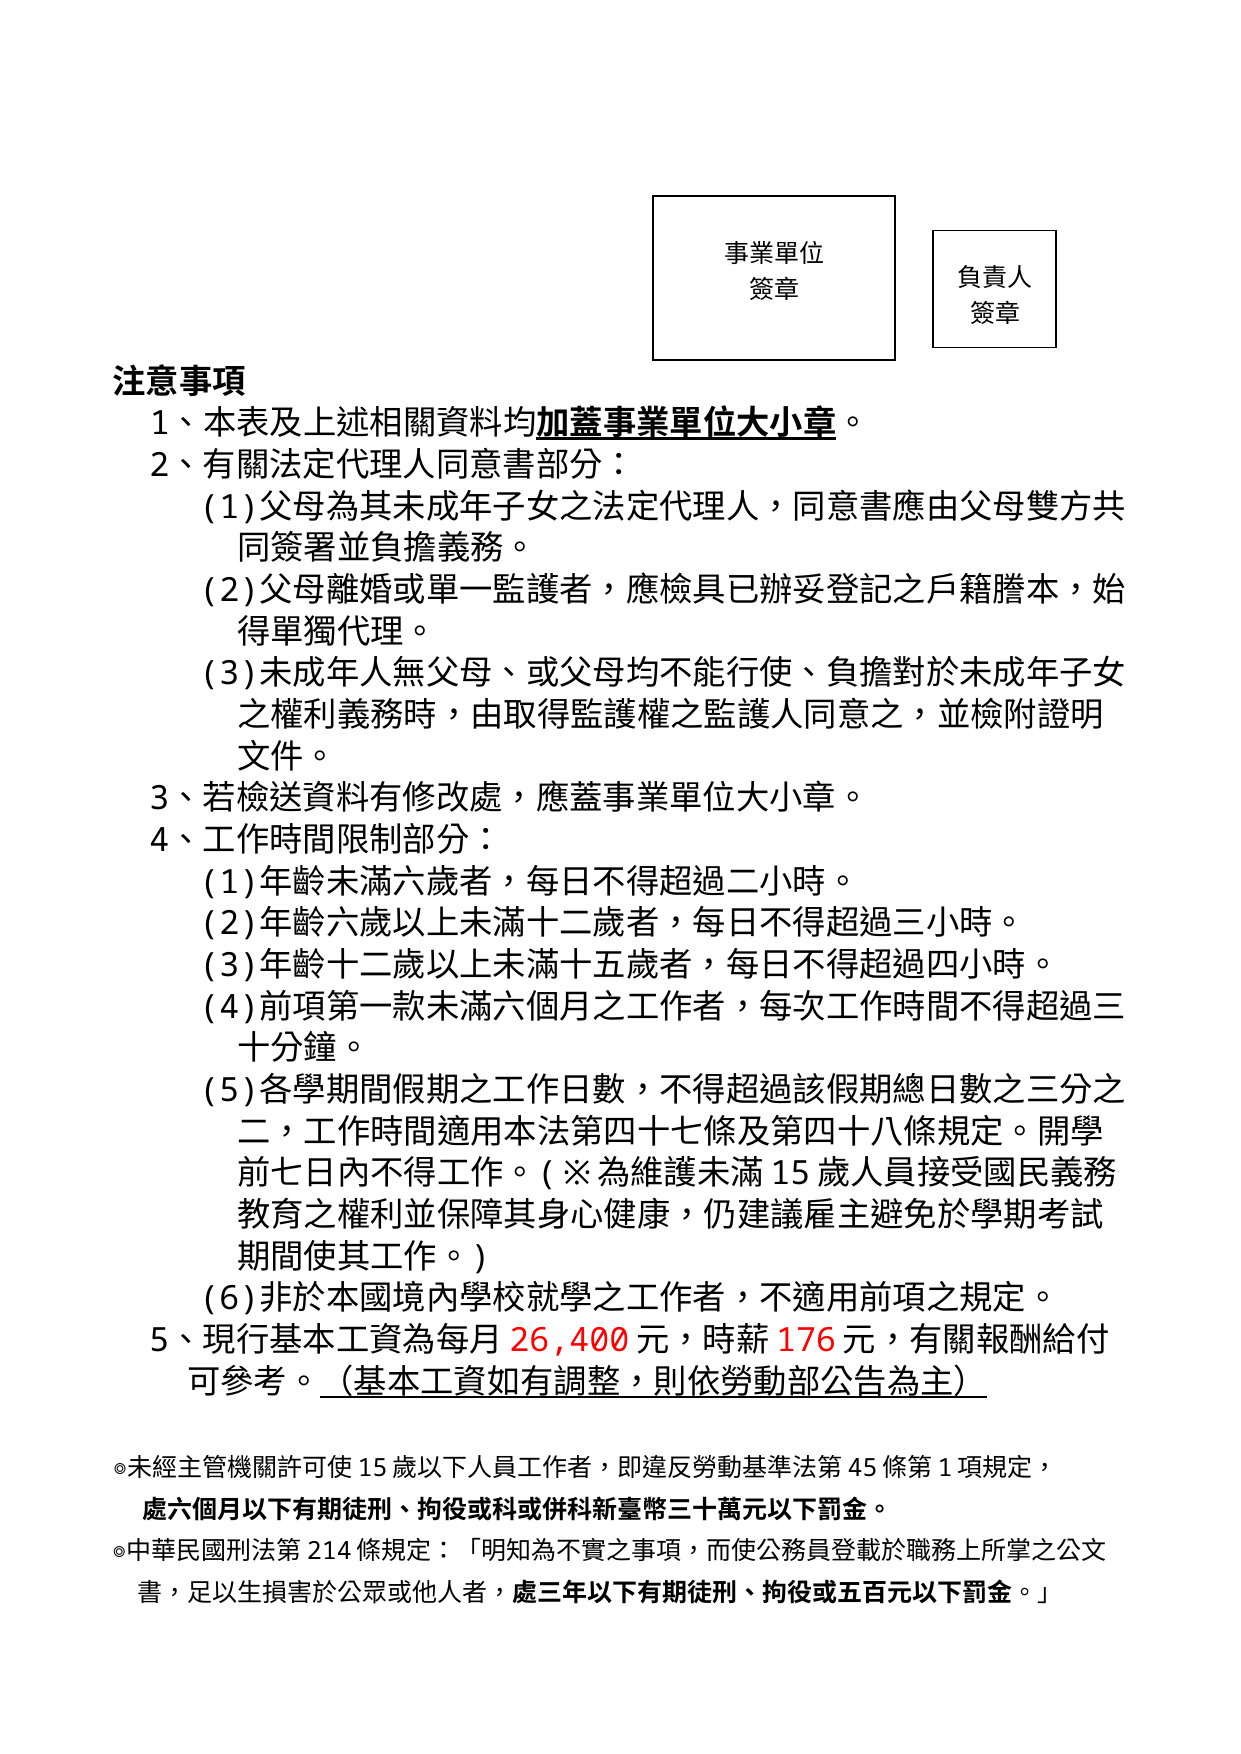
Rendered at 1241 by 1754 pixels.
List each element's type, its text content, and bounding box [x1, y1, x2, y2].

text (6)非於本國境內學校就學之工作者，不適用前項之規定。 [199, 1276, 1128, 1318]
text (1)父母為其未成年子女之法定代理人，同意書應由父母雙方共同簽署並負擔義務。 [199, 485, 1128, 568]
text 簽章 [669, 269, 879, 306]
text 2、有關法定代理人同意書部分： [149, 443, 1128, 485]
text 3、若檢送資料有修改處，應蓋事業單位大小章。 [149, 776, 1128, 818]
text 事業單位 [669, 233, 879, 269]
text (3)未成年人無父母、或父母均不能行使、負擔對於未成年子女之權利義務時，由取得監護權之監護人同意之，並檢附證明文件。 [199, 651, 1128, 776]
text (1)年齡未滿六歲者，每日不得超過二小時。 [199, 860, 1128, 901]
text 4、工作時間限制部分： [149, 818, 1128, 860]
text (4)前項第一款未滿六個月之工作者，每次工作時間不得超過三十分鐘。 [199, 985, 1128, 1068]
text 負責人簽章 [949, 257, 1041, 330]
text (2)年齡六歲以上未滿十二歲者，每日不得超過三小時。 [199, 901, 1128, 943]
text (5)各學期間假期之工作日數，不得超過該假期總日數之三分之二，工作時間適用本法第四十七條及第四十八條規定。開學前七日內不得工作。(※為維護未滿15歲人員接受國民義務教育之權利並保障其身心健康，仍建議雇主避免於學期考試期間使其工作。) [199, 1068, 1128, 1276]
text ◎中華民國刑法第214條規定：「明知為不實之事項，而使公務員登載於職務上所掌之公文書，足以生損害於公眾或他人者，處三年以下有期徒刑、拘役或五百元以下罰金。」 [112, 1526, 1128, 1610]
text 1、本表及上述相關資料均加蓋事業單位大小章。 [112, 401, 1128, 443]
text 注意事項 [112, 360, 1128, 401]
text 5、現行基本工資為每月26,400元，時薪176元，有關報酬給付可參考。（基本工資如有調整，則依勞動部公告為主） [149, 1318, 1128, 1401]
text 處六個月以下有期徒刑、拘役或科或併科新臺幣三十萬元以下罰金。 [112, 1485, 1128, 1526]
text (3)年齡十二歲以上未滿十五歲者，每日不得超過四小時。 [199, 943, 1128, 985]
text (2)父母離婚或單一監護者，應檢具已辦妥登記之戶籍謄本，始得單獨代理。 [199, 568, 1128, 651]
text ◎未經主管機關許可使15歲以下人員工作者，即違反勞動基準法第45條第1項規定， [112, 1443, 1128, 1485]
